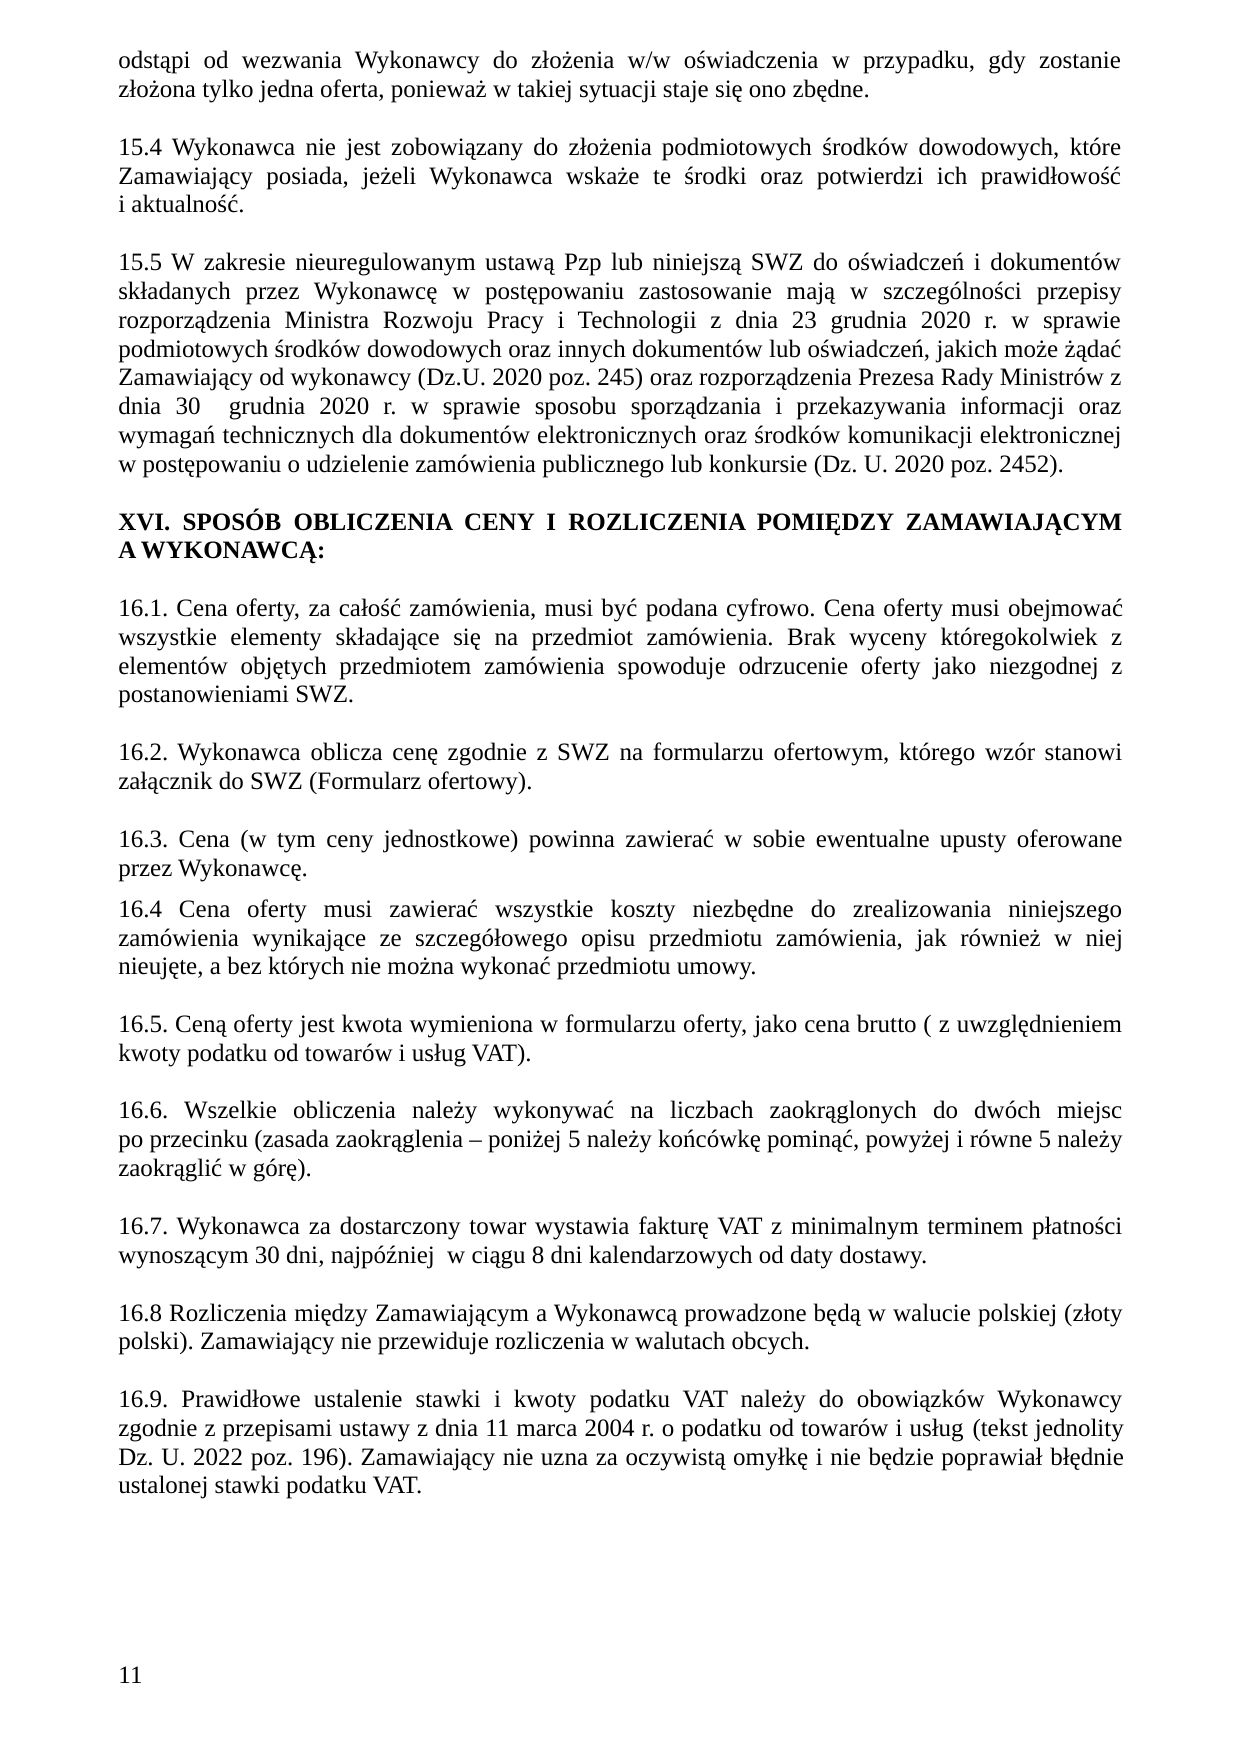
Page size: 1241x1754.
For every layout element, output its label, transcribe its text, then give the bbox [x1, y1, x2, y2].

text 15.4 Wykonawca nie jest zobowiązany do złożenia podmiotowych środków dowodowych, które Zamawiający posiada, jeżeli Wykonawca wskaże te środki oraz potwierdzi ich prawidłowość i aktualność. [118, 132, 1122, 218]
text 16.7. Wykonawca za dostarczony towar wystawia fakturę VAT z minimalnym terminem płatności wynoszącym 30 dni, najpóźniej w ciągu 8 dni kalendarzowych od daty dostawy. [118, 1211, 1124, 1268]
text odstąpi od wezwania Wykonawcy do złożenia w/w oświadczenia w przypadku, gdy zostanie złożona tylko jedna oferta, ponieważ w takiej sytuacji staje się ono zbędne. [118, 45, 1122, 103]
text 16.6. Wszelkie obliczenia należy wykonywać na liczbach zaokrąglonych do dwóch miejsc po przecinku (zasada zaokrąglenia – poniżej 5 należy końcówkę pominąć, powyżej i równe 5 należy zaokrąglić w górę). [118, 1096, 1124, 1182]
text 16.1. Cena oferty, za całość zamówienia, musi być podana cyfrowo. Cena oferty musi obejmować wszystkie elementy składające się na przedmiot zamówienia. Brak wyceny któregokolwiek z elementów objętych przedmiotem zamówienia spowoduje odrzucenie oferty jako niezgodnej z postanowieniami SWZ. [118, 593, 1124, 708]
text XVI. SPOSÓB OBLICZENIA CENY I ROZLICZENIA POMIĘDZY ZAMAWIAJĄCYM A WYKONAWCĄ: [118, 507, 1124, 564]
text 16.3. Cena (w tym ceny jednostkowe) powinna zawierać w sobie ewentualne upusty oferowane przez Wykonawcę. [118, 824, 1124, 882]
text 16.9. Prawidłowe ustalenie stawki i kwoty podatku VAT należy do obowiązków Wykonawcy zgodnie z przepisami ustawy z dnia 11 marca 2004 r. o podatku od towarów i usług (tekst jednolity Dz. U. 2022 poz. 196). Zamawiający nie uzna za oczywistą omyłkę i nie będzie poprawiał błędnie ustalonej stawki podatku VAT. [118, 1384, 1124, 1499]
text 16.8 Rozliczenia między Zamawiającym a Wykonawcą prowadzone będą w walucie polskiej (złoty polski). Zamawiający nie przewiduje rozliczenia w walutach obcych. [118, 1298, 1124, 1355]
text 16.5. Ceną oferty jest kwota wymieniona w formularzu oferty, jako cena brutto ( z uwzględnieniem kwoty podatku od towarów i usług VAT). [118, 1009, 1124, 1066]
text 16.4 Cena oferty musi zawierać wszystkie koszty niezbędne do zrealizowania niniejszego zamówienia wynikające ze szczegółowego opisu przedmiotu zamówienia, jak również w niej nieujęte, a bez których nie można wykonać przedmiotu umowy. [118, 894, 1124, 980]
text 15.5 W zakresie nieuregulowanym ustawą Pzp lub niniejszą SWZ do oświadczeń i dokumentów składanych przez Wykonawcę w postępowaniu zastosowanie mają w szczególności przepisy rozporządzenia Ministra Rozwoju Pracy i Technologii z dnia 23 grudnia 2020 r. w sprawie podmiotowych środków dowodowych oraz innych dokumentów lub oświadczeń, jakich może żądać Zamawiający od wykonawcy (Dz.U. 2020 poz. 245) oraz rozporządzenia Prezesa Rady Ministrów z dnia 30 grudnia 2020 r. w sprawie sposobu sporządzania i przekazywania informacji oraz wymagań technicznych dla dokumentów elektronicznych oraz środków komunikacji elektronicznej w postępowaniu o udzielenie zamówienia publicznego lub konkursie (Dz. U. 2020 poz. 2452). [118, 247, 1122, 477]
text 16.2. Wykonawca oblicza cenę zgodnie z SWZ na formularzu ofertowym, którego wzór stanowi załącznik do SWZ (Formularz ofertowy). [118, 737, 1124, 795]
